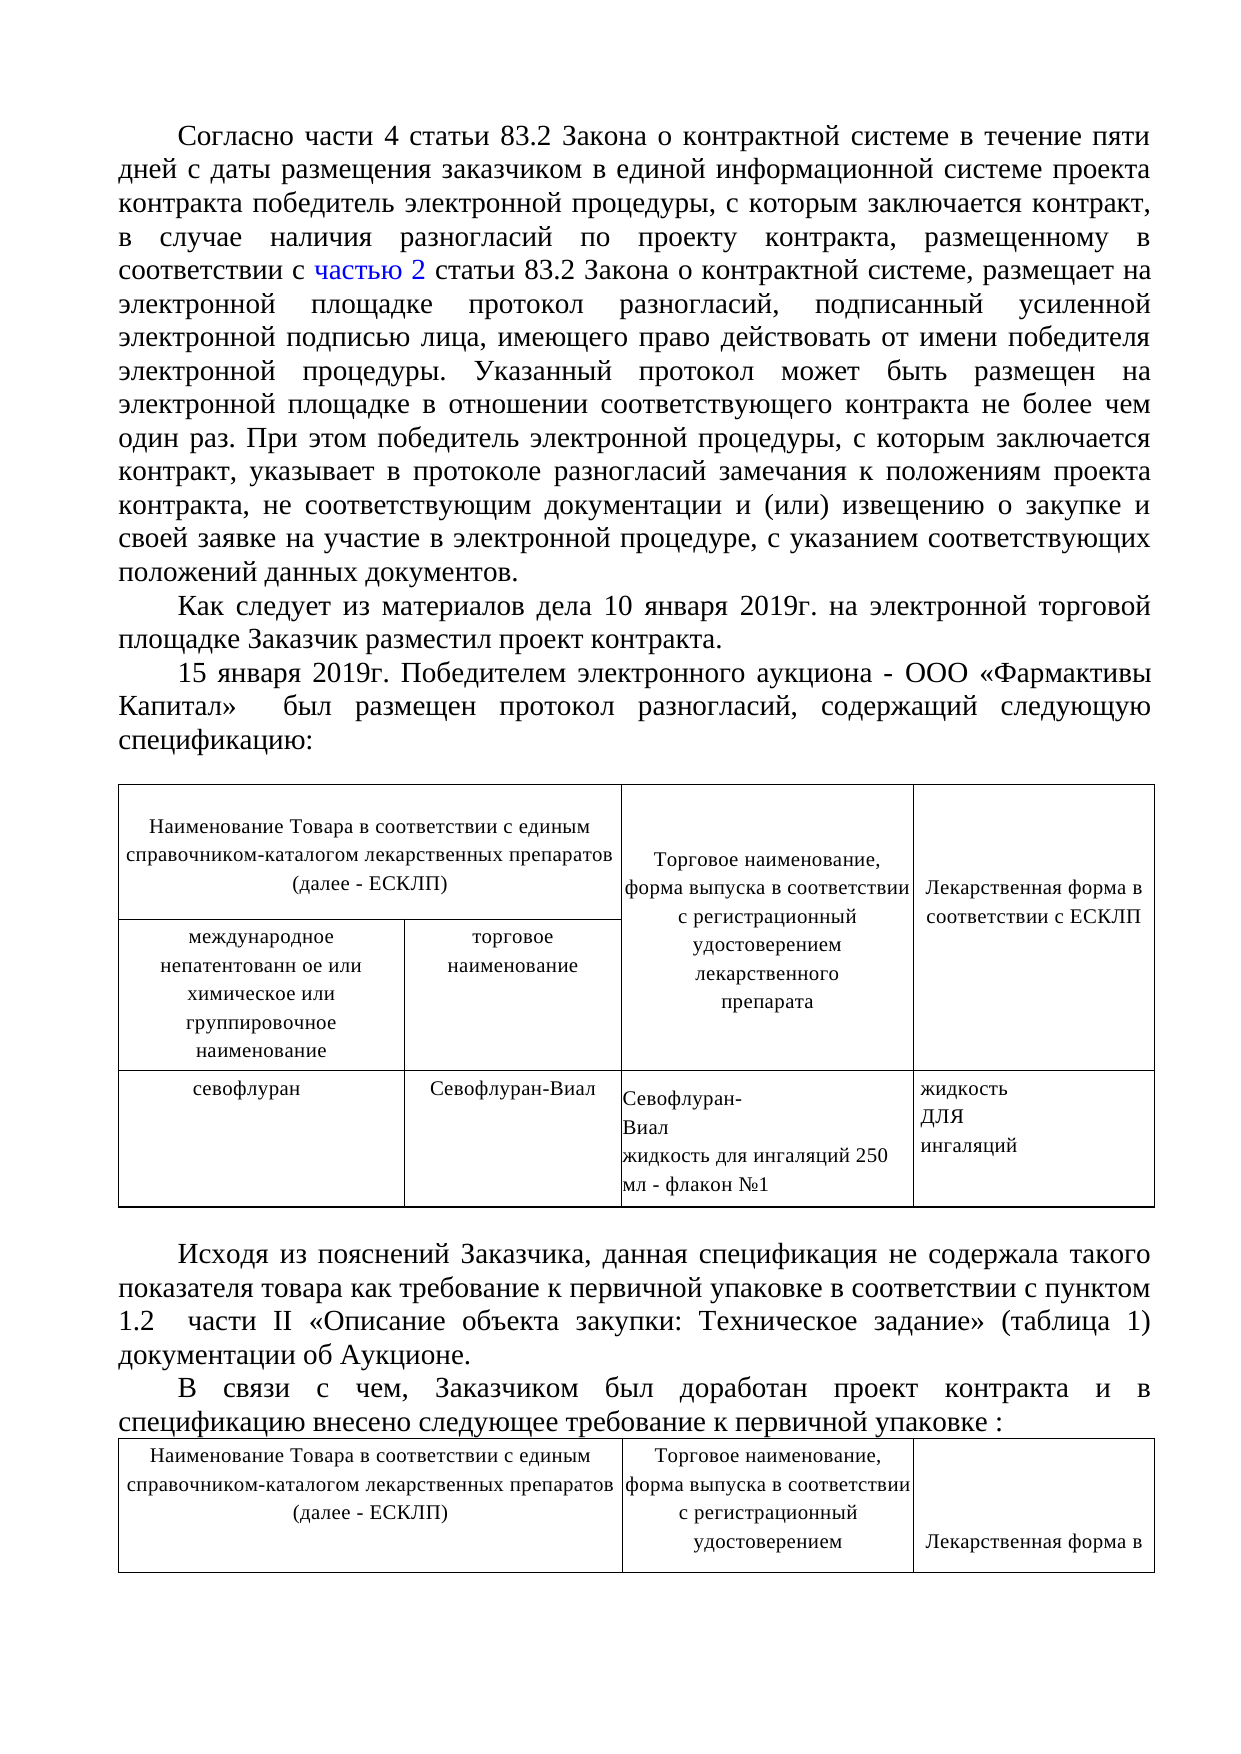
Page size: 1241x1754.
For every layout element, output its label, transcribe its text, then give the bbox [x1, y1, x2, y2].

table_cell севофлуран [119, 1071, 404, 1206]
table_cell Севофлуран- Виал жидкость для ингаляций 250 мл - флакон №1 [622, 1071, 913, 1206]
text Согласно части 4 статьи 83.2 Закона о контрактной системе в течение пяти дней с даты размещения заказчиком в единой информационной системе проекта контракта победитель электронной процедуры, с которым заключается контракт, в случае наличия разногласий по проекту контракта, размещенному в соответствии с частью 2 статьи 83.2 Закона о контрактной системе, размещает на электронной площадке протокол разногласий, подписанный усиленной электронной подписью лица, имеющего право действовать от имени победителя электронной процедуры. Указанный протокол может быть размещен на электронной площадке в отношении соответствующего контракта не более чем один раз. При этом победитель электронной процедуры, с которым заключается контракт, указывает в протоколе разногласий замечания к положениям проекта контракта, не соответствующим документации и (или) извещению о закупке и своей заявке на участие в электронной процедуре, с указанием соответствующих положений данных документов. [118, 118, 1152, 588]
text 15 января 2019г. Победителем электронного аукциона - ООО «Фармактивы Капитал» был размещен протокол разногласий, содержащий следующую спецификацию: [118, 655, 1152, 755]
table_header Наименование Товара в соответствии с единым справочником-каталогом лекарственных препаратов (далее - ЕСКЛП) [119, 785, 621, 918]
table_header Торговое наименование, форма выпуска в соответствии с регистрационный удостоверением лекарственного препарата [622, 785, 913, 1070]
table_header Торговое наименование, форма выпуска в соответствии с регистрационный удостоверением [623, 1439, 913, 1572]
text Как следует из материалов дела 10 января 2019г. на электронной торговой площадке Заказчик разместил проект контракта. [118, 588, 1152, 655]
table_cell Севофлуран-Виал [405, 1071, 621, 1206]
text Исходя из пояснений Заказчика, данная спецификация не содержала такого показателя товара как требование к первичной упаковке в соответствии с пунктом 1.2 части II «Описание объекта закупки: Техническое задание» (таблица 1) документации об Аукционе. [118, 1236, 1152, 1370]
table_cell торговое наименование [405, 920, 621, 1070]
table_header Лекарственная форма в соответствии с ЕСКЛП [914, 785, 1154, 1070]
text В связи с чем, Заказчиком был доработан проект контракта и в спецификацию внесено следующее требование к первичной упаковке : [118, 1370, 1152, 1437]
table_cell жидкость ДЛЯ ингаляций [914, 1071, 1154, 1206]
table_header Наименование Товара в соответствии с единым справочником-каталогом лекарственных препаратов (далее - ЕСКЛП) [119, 1524, 622, 1572]
table_header Лекарственная форма в [914, 1439, 1154, 1572]
